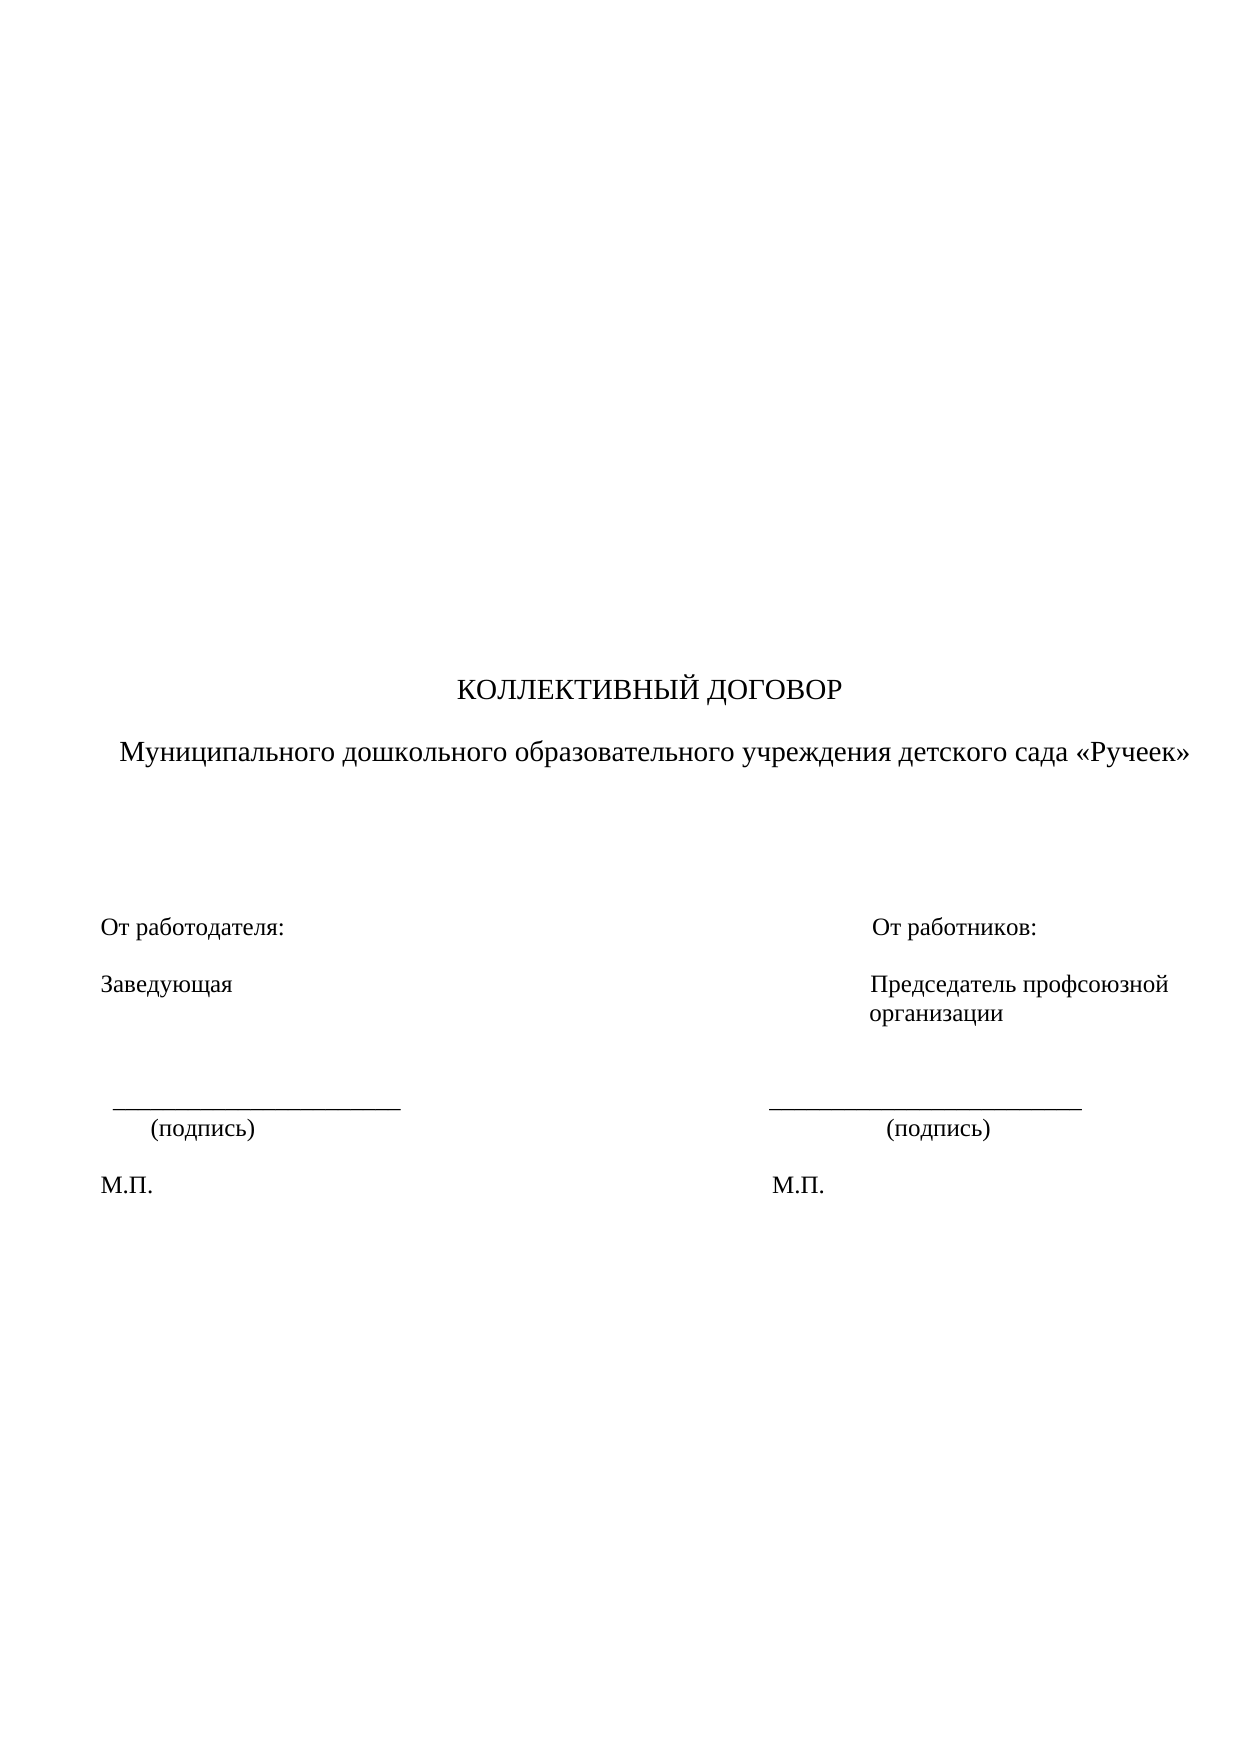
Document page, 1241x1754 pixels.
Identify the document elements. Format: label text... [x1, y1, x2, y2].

subtitle КОЛЛЕКТИВНЫЙ ДОГОВОР [100, 672, 1199, 706]
text (подпись) (подпись) [100, 1113, 1199, 1142]
text Муниципального дошкольного образовательного учреждения детского сада «Ручеек» [100, 734, 1199, 768]
text От работодателя: От работников: [100, 912, 1199, 941]
text Заведующая Председатель профсоюзной [100, 969, 1199, 998]
text _______________________ _________________________ [100, 1084, 1199, 1113]
text М.П. М.П. [100, 1171, 1199, 1199]
text организации [100, 998, 1199, 1027]
